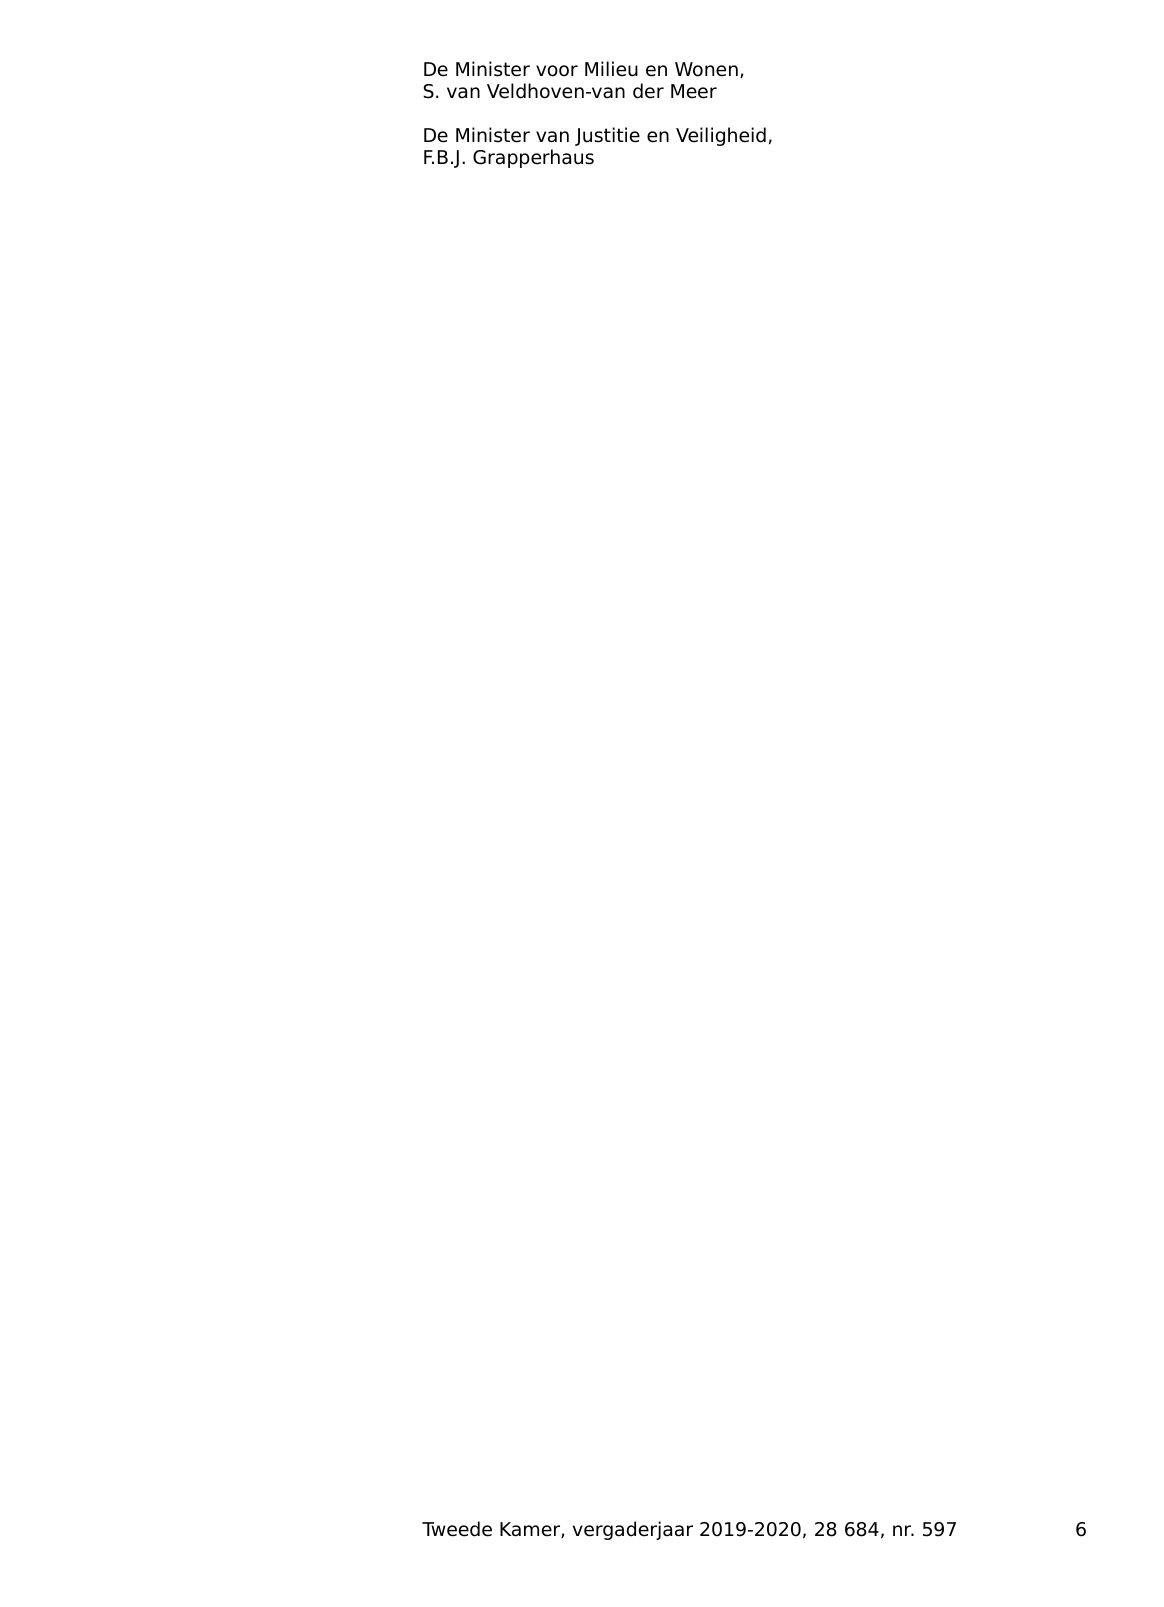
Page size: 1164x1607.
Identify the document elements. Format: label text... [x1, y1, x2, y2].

text De Minister voor Milieu en Wonen, S. van Veldhoven-van der Meer [422, 59, 1087, 103]
text De Minister van Justitie en Veiligheid, F.B.J. Grapperhaus [422, 125, 1087, 169]
